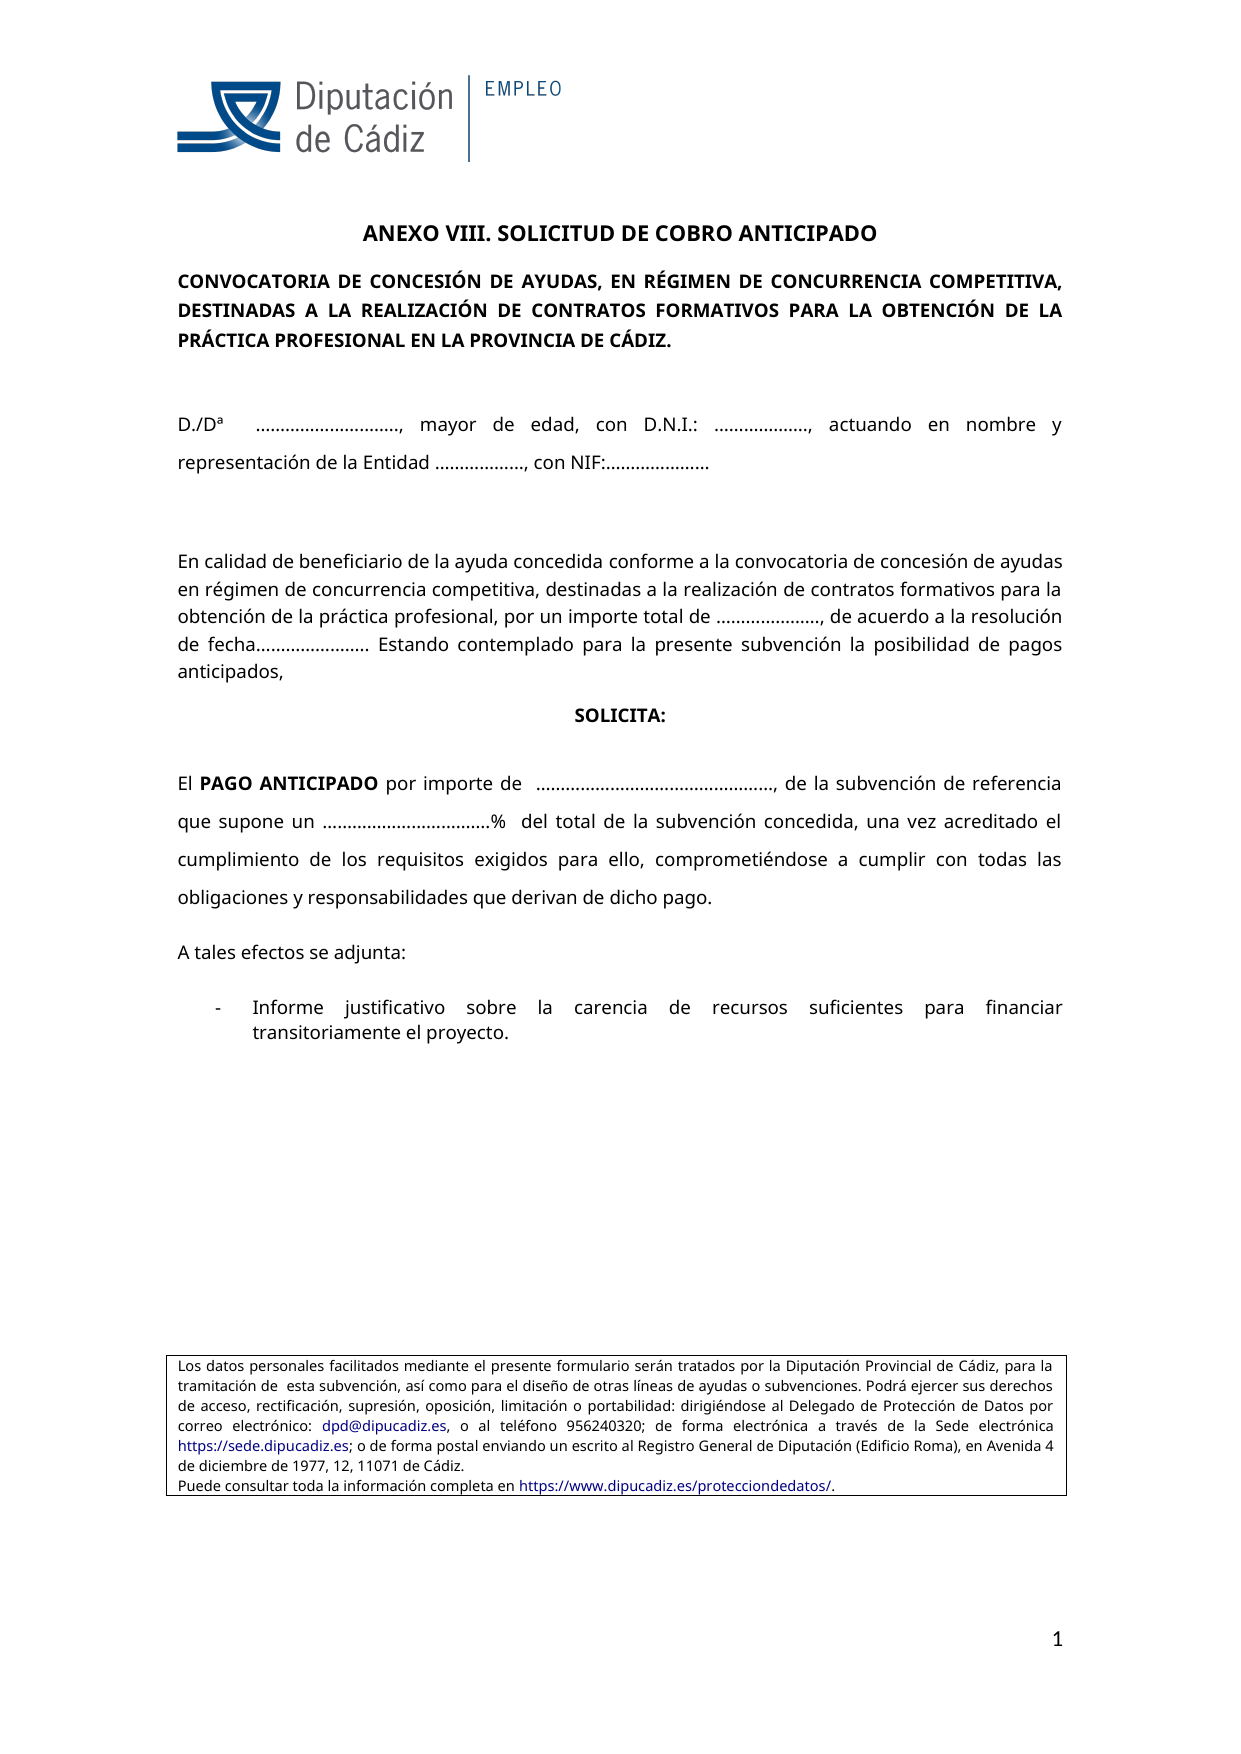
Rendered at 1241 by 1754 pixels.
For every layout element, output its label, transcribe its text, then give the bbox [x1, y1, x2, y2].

text El PAGO ANTICIPADO por importe de …………………………………………, de la subvención de referencia que supone un …………………………….% del total de la subvención concedida, una vez acreditado el cumplimiento de los requisitos exigidos para ello, comprometiéndose a cumplir con todas las obligaciones y responsabilidades que derivan de dicho pago. [177, 770, 1063, 910]
text CONVOCATORIA DE CONCESIÓN DE AYUDAS, EN RÉGIMEN DE CONCURRENCIA COMPETITIVA, DESTINADAS A LA REALIZACIÓN DE CONTRATOS FORMATIVOS PARA LA OBTENCIÓN DE LA PRÁCTICA PROFESIONAL EN LA PROVINCIA DE CÁDIZ. [177, 268, 1063, 352]
text En calidad de beneficiario de la ayuda concedida conforme a la convocatoria de concesión de ayudas en régimen de concurrencia competitiva, destinadas a la realización de contratos formativos para la obtención de la práctica profesional, por un importe total de …………………, de acuerdo a la resolución de fecha………………….. Estando contemplado para la presente subvención la posibilidad de pagos anticipados, [177, 548, 1063, 684]
picture [177, 73, 571, 162]
list Informe justificativo sobre la carencia de recursos suficientes para financiar transitoriamente el proyecto. [215, 994, 1063, 1045]
table_header Los datos personales facilitados mediante el presente formulario serán tratados por la Diputación Provincial de Cádiz, para la tramitación de esta subvención, así como para el diseño de otras líneas de ayudas o subvenciones. Podrá ejercer sus derechos de acceso, rectificación, supresión, oposición, limitación o portabilidad: dirigiéndose al Delegado de Protección de Datos por correo electrónico: dpd@dipucadiz.es, o al teléfono 956240320; de forma electrónica a través de la Sede electrónica https://sede.dipucadiz.es; o de forma postal enviando un escrito al Registro General de Diputación (Edificio Roma), en Avenida 4 de diciembre de 1977, 12, 11071 de Cádiz. [167, 1356, 1066, 1476]
table_cell Puede consultar toda la información completa en https://www.dipucadiz.es/protecciondedatos/. [167, 1476, 1066, 1495]
text D./Dª ……………………….., mayor de edad, con D.N.I.: ………………., actuando en nombre y representación de la Entidad ………………, con NIF:………………… [177, 411, 1063, 475]
text ANEXO VIII. SOLICITUD DE COBRO ANTICIPADO [177, 217, 1063, 247]
text A tales efectos se adjunta: [177, 939, 1063, 965]
text SOLICITA: [177, 702, 1063, 728]
